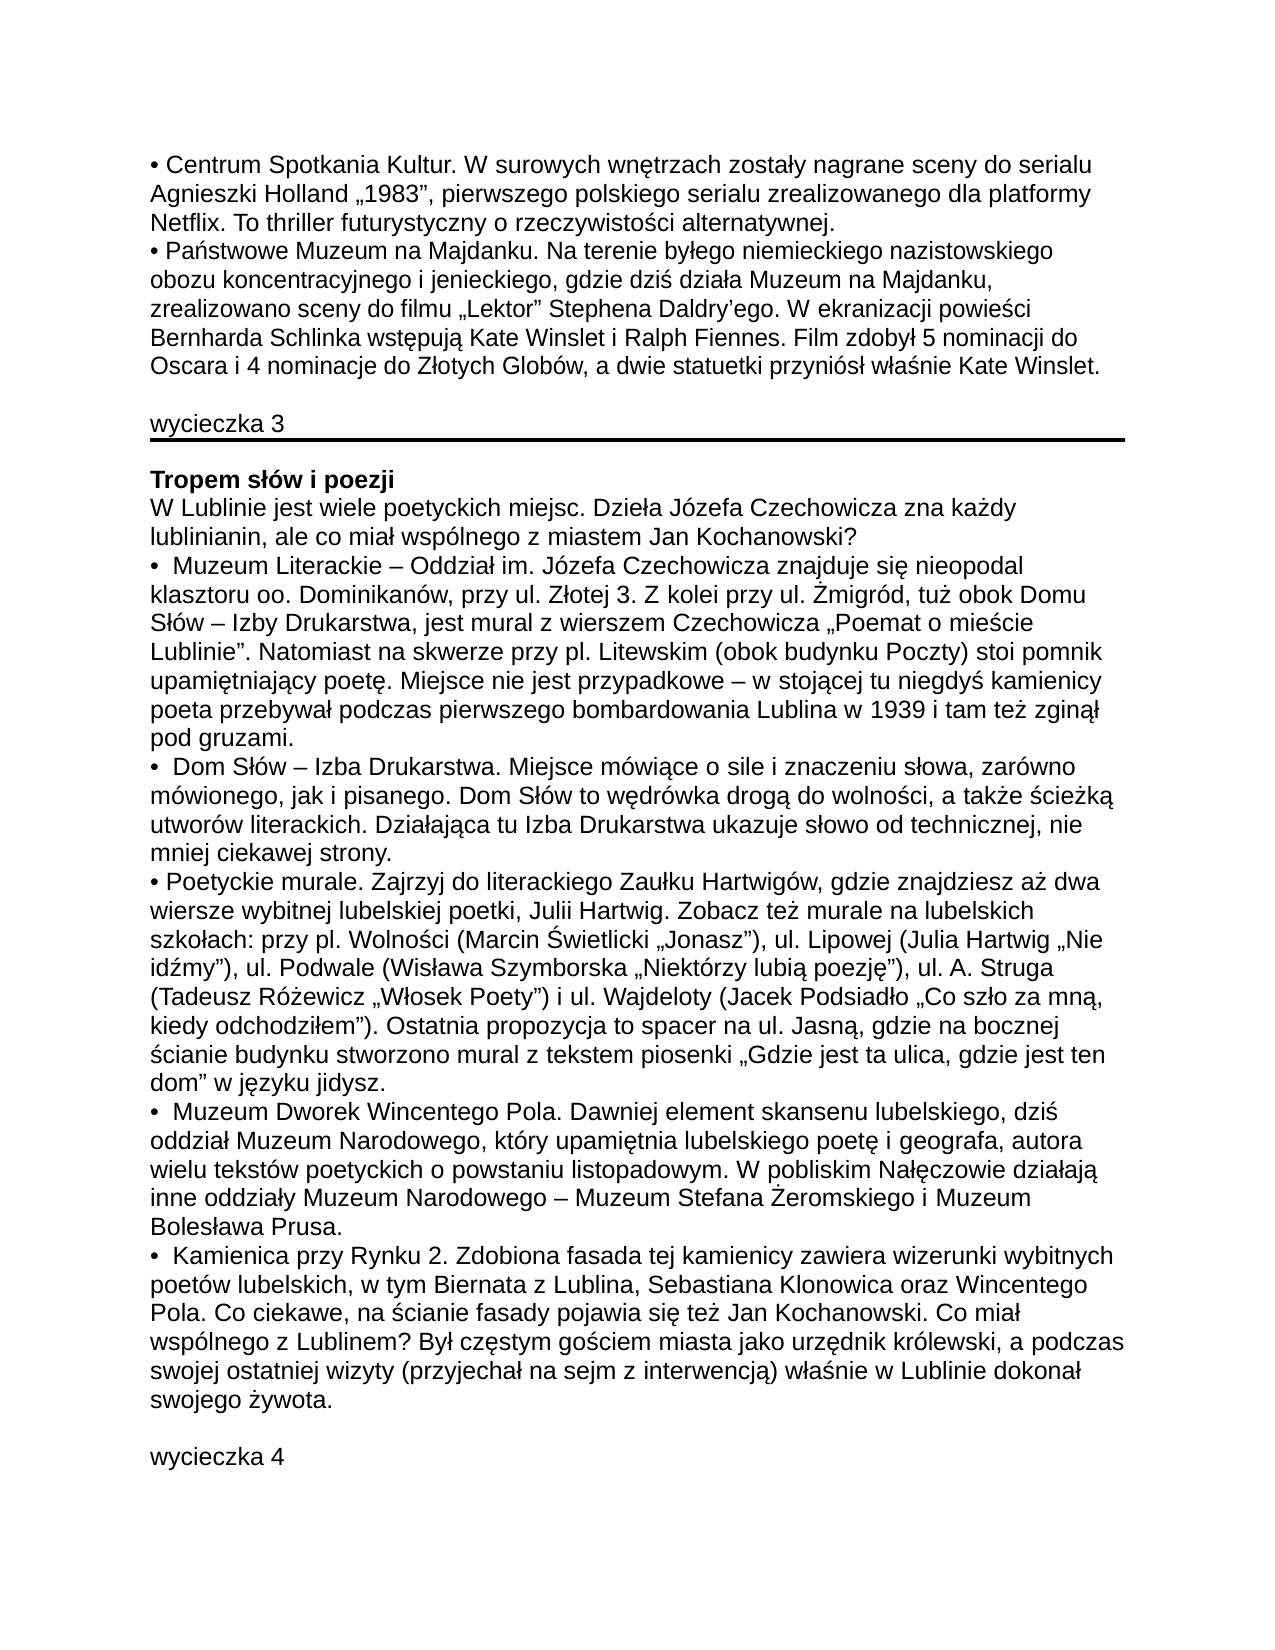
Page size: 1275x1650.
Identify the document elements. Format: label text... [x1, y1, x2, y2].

text W Lublinie jest wiele poetyckich miejsc. Dzieła Józefa Czechowicza zna każdy lublinianin, ale co miał wspólnego z miastem Jan Kochanowski? [150, 493, 1125, 551]
text wycieczka 4 [150, 1442, 1125, 1471]
text Tropem słów i poezji [150, 442, 1125, 493]
text • Muzeum Literackie – Oddział im. Józefa Czechowicza znajduje się nieopodal klasztoru oo. Dominikanów, przy ul. Złotej 3. Z kolei przy ul. Żmigród, tuż obok Domu Słów – Izby Drukarstwa, jest mural z wierszem Czechowicza „Poemat o mieście Lublinie”. Natomiast na skwerze przy pl. Litewskim (obok budynku Poczty) stoi pomnik upamiętniający poetę. Miejsce nie jest przypadkowe – w stojącej tu niegdyś kamienicy poeta przebywał podczas pierwszego bombardowania Lublina w 1939 i tam też zginął pod gruzami. [150, 551, 1125, 752]
text • Poetyckie murale. Zajrzyj do literackiego Zaułku Hartwigów, gdzie znajdziesz aż dwa wiersze wybitnej lubelskiej poetki, Julii Hartwig. Zobacz też murale na lubelskich szkołach: przy pl. Wolności (Marcin Świetlicki „Jonasz”), ul. Lipowej (Julia Hartwig „Nie idźmy”), ul. Podwale (Wisława Szymborska „Niektórzy lubią poezję”), ul. A. Struga (Tadeusz Różewicz „Włosek Poety”) i ul. Wajdeloty (Jacek Podsiadło „Co szło za mną, kiedy odchodziłem”). Ostatnia propozycja to spacer na ul. Jasną, gdzie na bocznej ścianie budynku stworzono mural z tekstem piosenki „Gdzie jest ta ulica, gdzie jest ten dom” w języku jidysz. [150, 867, 1125, 1097]
text • Dom Słów – Izba Drukarstwa. Miejsce mówiące o sile i znaczeniu słowa, zarówno mówionego, jak i pisanego. Dom Słów to wędrówka drogą do wolności, a także ścieżką utworów literackich. Działająca tu Izba Drukarstwa ukazuje słowo od technicznej, nie mniej ciekawej strony. [150, 752, 1125, 867]
text • Centrum Spotkania Kultur. W surowych wnętrzach zostały nagrane sceny do serialu Agnieszki Holland „1983”, pierwszego polskiego serialu zrealizowanego dla platformy Netflix. To thriller futurystyczny o rzeczywistości alternatywnej. [150, 150, 1125, 236]
text • Państwowe Muzeum na Majdanku. Na terenie byłego niemieckiego nazistowskiego obozu koncentracyjnego i jenieckiego, gdzie dziś działa Muzeum na Majdanku, zrealizowano sceny do filmu „Lektor” Stephena Daldry’ego. W ekranizacji powieści Bernharda Schlinka wstępują Kate Winslet i Ralph Fiennes. Film zdobył 5 nominacji do Oscara i 4 nominacje do Złotych Globów, a dwie statuetki przyniósł właśnie Kate Winslet. [150, 236, 1125, 380]
text • Muzeum Dworek Wincentego Pola. Dawniej element skansenu lubelskiego, dziś oddział Muzeum Narodowego, który upamiętnia lubelskiego poetę i geografa, autora wielu tekstów poetyckich o powstaniu listopadowym. W pobliskim Nałęczowie działają inne oddziały Muzeum Narodowego – Muzeum Stefana Żeromskiego i Muzeum Bolesława Prusa. [150, 1097, 1125, 1241]
text wycieczka 3 [150, 409, 1125, 437]
text • Kamienica przy Rynku 2. Zdobiona fasada tej kamienicy zawiera wizerunki wybitnych poetów lubelskich, w tym Biernata z Lublina, Sebastiana Klonowica oraz Wincentego Pola. Co ciekawe, na ścianie fasady pojawia się też Jan Kochanowski. Co miał wspólnego z Lublinem? Był częstym gościem miasta jako urzędnik królewski, a podczas swojej ostatniej wizyty (przyjechał na sejm z interwencją) właśnie w Lublinie dokonał swojego żywota. [150, 1241, 1125, 1413]
